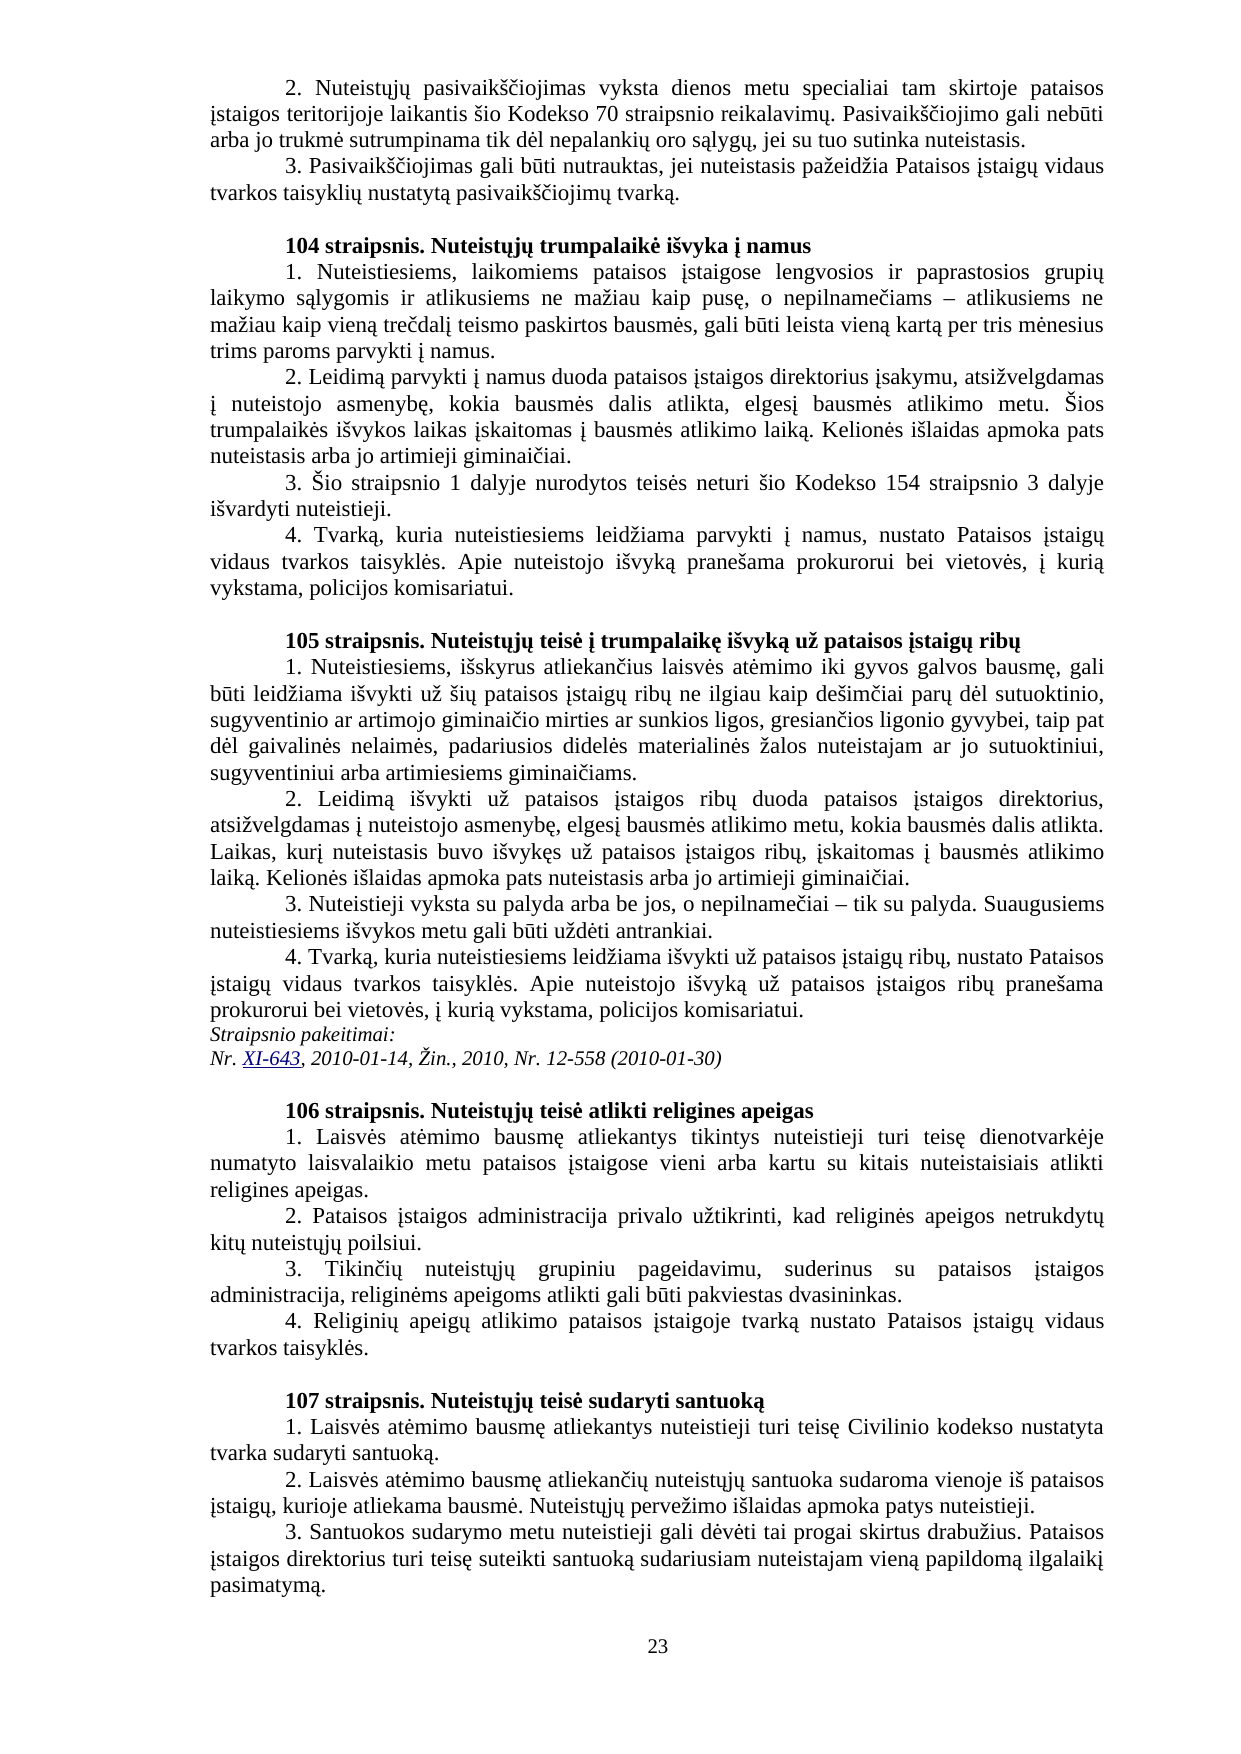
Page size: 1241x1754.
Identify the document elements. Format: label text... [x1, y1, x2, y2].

text 106 straipsnis. Nuteistųjų teisė atlikti religines apeigas [210, 1097, 1106, 1123]
text Straipsnio pakeitimai: [210, 1022, 1106, 1046]
text 2. Nuteistųjų pasivaikščiojimas vyksta dienos metu specialiai tam skirtoje pataisos įstaigos teritorijoje laikantis šio Kodekso 70 straipsnio reikalavimų. Pasivaikščiojimo gali nebūti arba jo trukmė sutrumpinama tik dėl nepalankių oro sąlygų, jei su tuo sutinka nuteistasis. [210, 73, 1106, 153]
text 2. Leidimą išvykti už pataisos įstaigos ribų duoda pataisos įstaigos direktorius, atsižvelgdamas į nuteistojo asmenybę, elgesį bausmės atlikimo metu, kokia bausmės dalis atlikta. Laikas, kurį nuteistasis buvo išvykęs už pataisos įstaigos ribų, įskaitomas į bausmės atlikimo laiką. Kelionės išlaidas apmoka pats nuteistasis arba jo artimieji giminaičiai. [210, 785, 1106, 891]
text 107 straipsnis. Nuteistųjų teisė sudaryti santuoką [210, 1387, 1106, 1413]
text 4. Tvarką, kuria nuteistiesiems leidžiama išvykti už pataisos įstaigų ribų, nustato Pataisos įstaigų vidaus tvarkos taisyklės. Apie nuteistojo išvyką už pataisos įstaigos ribų pranešama prokurorui bei vietovės, į kurią vykstama, policijos komisariatui. [210, 943, 1106, 1022]
text 3. Tikinčių nuteistųjų grupiniu pageidavimu, suderinus su pataisos įstaigos administracija, religinėms apeigoms atlikti gali būti pakviestas dvasininkas. [210, 1255, 1106, 1308]
text 2. Laisvės atėmimo bausmę atliekančių nuteistųjų santuoka sudaroma vienoje iš pataisos įstaigų, kurioje atliekama bausmė. Nuteistųjų pervežimo išlaidas apmoka patys nuteistieji. [210, 1466, 1106, 1518]
text 3. Šio straipsnio 1 dalyje nurodytos teisės neturi šio Kodekso 154 straipsnio 3 dalyje išvardyti nuteistieji. [210, 469, 1106, 522]
text 1. Nuteistiesiems, laikomiems pataisos įstaigose lengvosios ir paprastosios grupių laikymo sąlygomis ir atlikusiems ne mažiau kaip pusę, o nepilnamečiams – atlikusiems ne mažiau kaip vieną trečdalį teismo paskirtos bausmės, gali būti leista vieną kartą per tris mėnesius trims paroms parvykti į namus. [210, 258, 1106, 363]
text 1. Laisvės atėmimo bausmę atliekantys tikintys nuteistieji turi teisę dienotvarkėje numatyto laisvalaikio metu pataisos įstaigose vieni arba kartu su kitais nuteistaisiais atlikti religines apeigas. [210, 1123, 1106, 1202]
text 2. Leidimą parvykti į namus duoda pataisos įstaigos direktorius įsakymu, atsižvelgdamas į nuteistojo asmenybę, kokia bausmės dalis atlikta, elgesį bausmės atlikimo metu. Šios trumpalaikės išvykos laikas įskaitomas į bausmės atlikimo laiką. Kelionės išlaidas apmoka pats nuteistasis arba jo artimieji giminaičiai. [210, 363, 1106, 469]
text 3. Santuokos sudarymo metu nuteistieji gali dėvėti tai progai skirtus drabužius. Pataisos įstaigos direktorius turi teisę suteikti santuoką sudariusiam nuteistajam vieną papildomą ilgalaikį pasimatymą. [210, 1518, 1106, 1597]
text 4. Religinių apeigų atlikimo pataisos įstaigoje tvarką nustato Pataisos įstaigų vidaus tvarkos taisyklės. [210, 1308, 1106, 1360]
text 2. Pataisos įstaigos administracija privalo užtikrinti, kad religinės apeigos netrukdytų kitų nuteistųjų poilsiui. [210, 1202, 1106, 1255]
text 1. Laisvės atėmimo bausmę atliekantys nuteistieji turi teisę Civilinio kodekso nustatyta tvarka sudaryti santuoką. [210, 1413, 1106, 1466]
text 105 straipsnis. Nuteistųjų teisė į trumpalaikę išvyką už pataisos įstaigų ribų [210, 627, 1106, 653]
text 104 straipsnis. Nuteistųjų trumpalaikė išvyka į namus [210, 232, 1106, 258]
text 3. Nuteistieji vyksta su palyda arba be jos, o nepilnamečiai – tik su palyda. Suaugusiems nuteistiesiems išvykos metu gali būti uždėti antrankiai. [210, 891, 1106, 943]
text 4. Tvarką, kuria nuteistiesiems leidžiama parvykti į namus, nustato Pataisos įstaigų vidaus tvarkos taisyklės. Apie nuteistojo išvyką pranešama prokurorui bei vietovės, į kurią vykstama, policijos komisariatui. [210, 522, 1106, 601]
text 1. Nuteistiesiems, išskyrus atliekančius laisvės atėmimo iki gyvos galvos bausmę, gali būti leidžiama išvykti už šių pataisos įstaigų ribų ne ilgiau kaip dešimčiai parų dėl sutuoktinio, sugyventinio ar artimojo giminaičio mirties ar sunkios ligos, gresiančios ligonio gyvybei, taip pat dėl gaivalinės nelaimės, padariusios didelės materialinės žalos nuteistajam ar jo sutuoktiniui, sugyventiniui arba artimiesiems giminaičiams. [210, 653, 1106, 785]
text Nr. XI-643, 2010-01-14, Žin., 2010, Nr. 12-558 (2010-01-30) [210, 1046, 1106, 1070]
text 3. Pasivaikščiojimas gali būti nutrauktas, jei nuteistasis pažeidžia Pataisos įstaigų vidaus tvarkos taisyklių nustatytą pasivaikščiojimų tvarką. [210, 153, 1106, 205]
